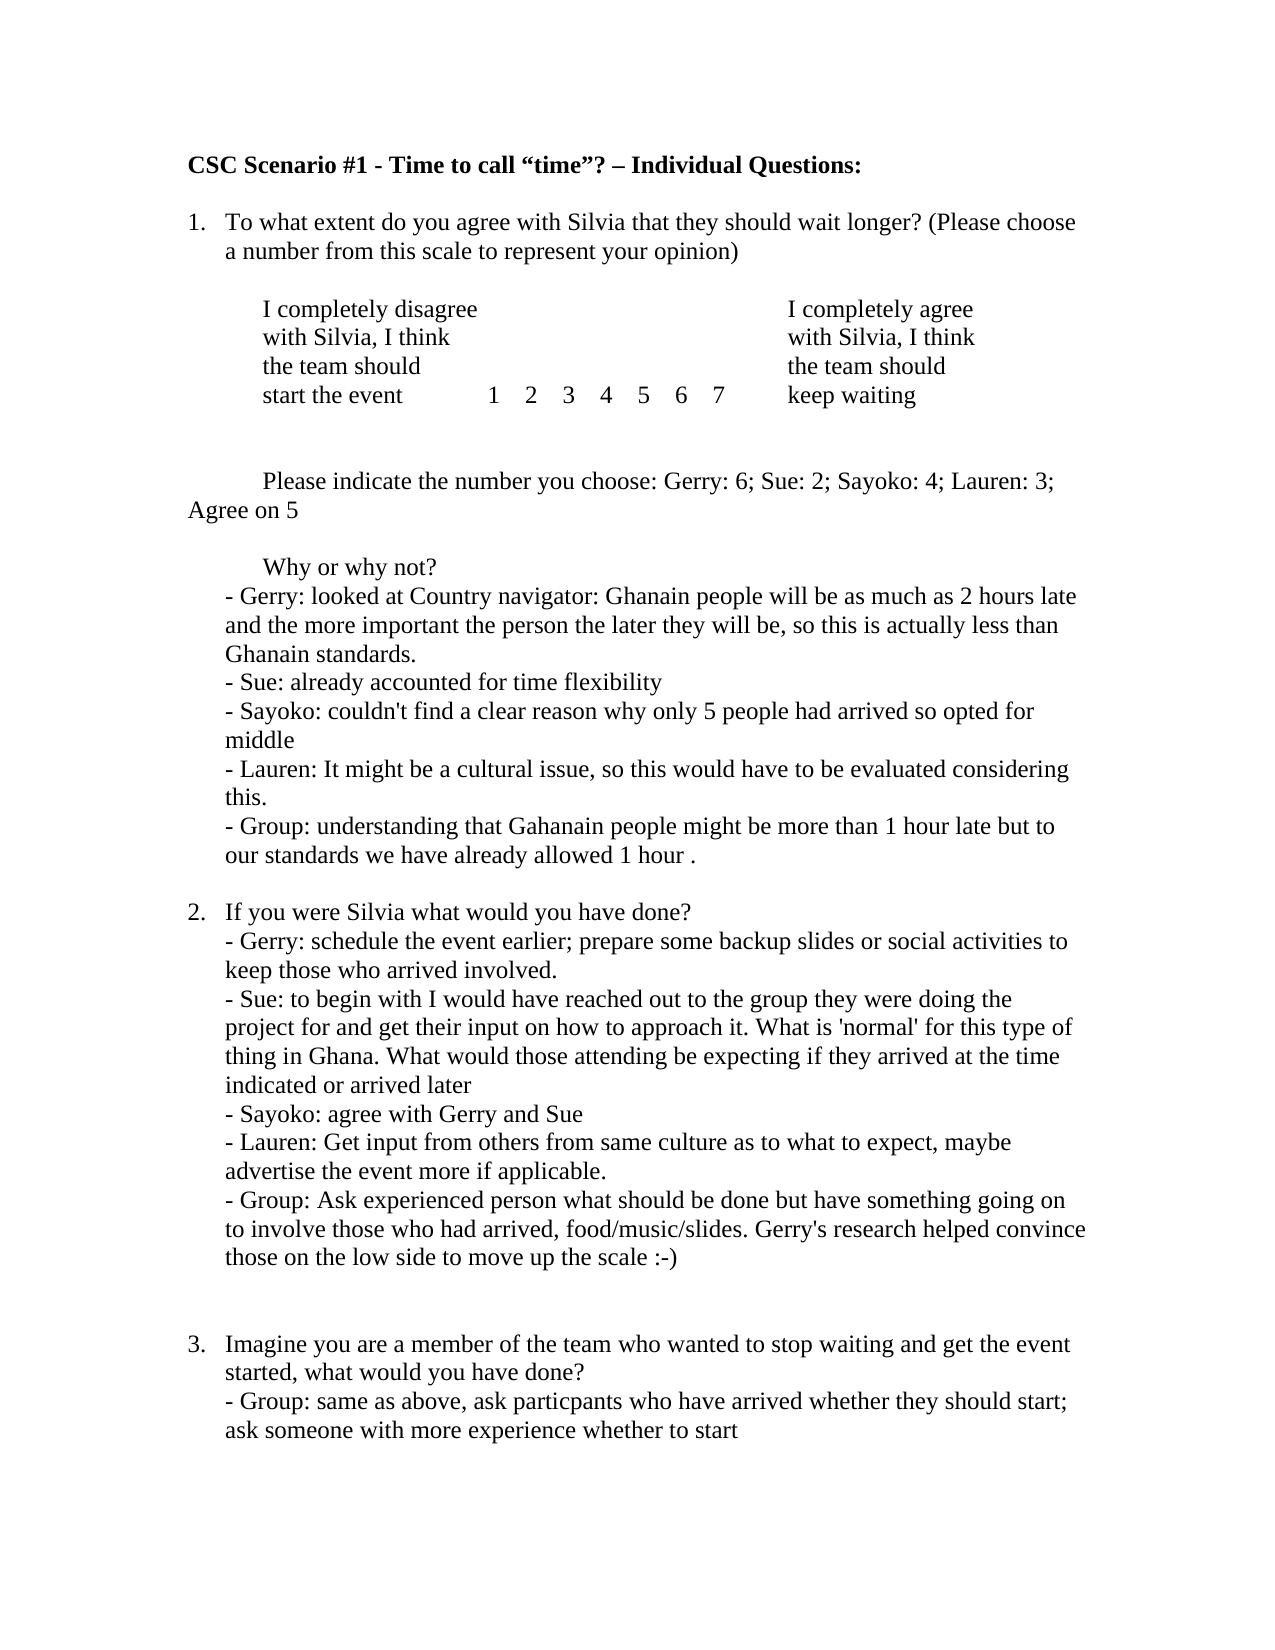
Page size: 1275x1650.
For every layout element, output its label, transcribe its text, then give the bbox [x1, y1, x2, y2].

list To what extent do you agree with Silvia that they should wait longer? (Please choose a number from this scale to represent your opinion) [187, 207, 1087, 265]
list Imagine you are a member of the team who wanted to stop waiting and get the event started, what would you have done? - Group: same as above, ask particpants who have arrived whether they should start; ask someone with more experience whether to start [187, 1329, 1087, 1444]
text with Silvia, I think with Silvia, I think [187, 322, 1087, 351]
text Why or why not? [262, 552, 1087, 581]
list - Sue: to begin with I would have reached out to the group they were doing the project for and get their input on how to approach it. What is 'normal' for this type of thing in Ghana. What would those attending be expecting if they arrived at the time indicated or arrived later - Sayoko: agree with Gerry and Sue - Lauren: Get input from others from same culture as to what to expect, maybe advertise the event more if applicable. - Group: Ask experienced person what should be done but have something going on to involve those who had arrived, food/music/slides. Gerry's research helped convince those on the low side to move up the scale :-) [187, 984, 1087, 1271]
text the team should the team should [262, 351, 1087, 380]
list - Group: understanding that Gahanain people might be more than 1 hour late but to our standards we have already allowed 1 hour . [225, 811, 1087, 869]
text start the event 1 2 3 4 5 6 7 keep waiting [262, 380, 1087, 409]
text CSC Scenario #1 - Time to call “time”? – Individual Questions: [187, 150, 1087, 179]
text Please indicate the number you choose: Gerry: 6; Sue: 2; Sayoko: 4; Lauren: 3; Agree on 5 [187, 466, 1087, 524]
list - Gerry: looked at Country navigator: Ghanain people will be as much as 2 hours late and the more important the person the later they will be, so this is actually less than Ghanain standards. [225, 581, 1087, 667]
list If you were Silvia what would you have done? [187, 897, 1087, 926]
list - Sue: already accounted for time flexibility - Sayoko: couldn't find a clear reason why only 5 people had arrived so opted for middle - Lauren: It might be a cultural issue, so this would have to be evaluated considering this. [225, 667, 1087, 811]
text I completely disagree I completely agree [262, 294, 1087, 322]
list - Gerry: schedule the event earlier; prepare some backup slides or social activities to keep those who arrived involved. [187, 926, 1087, 984]
